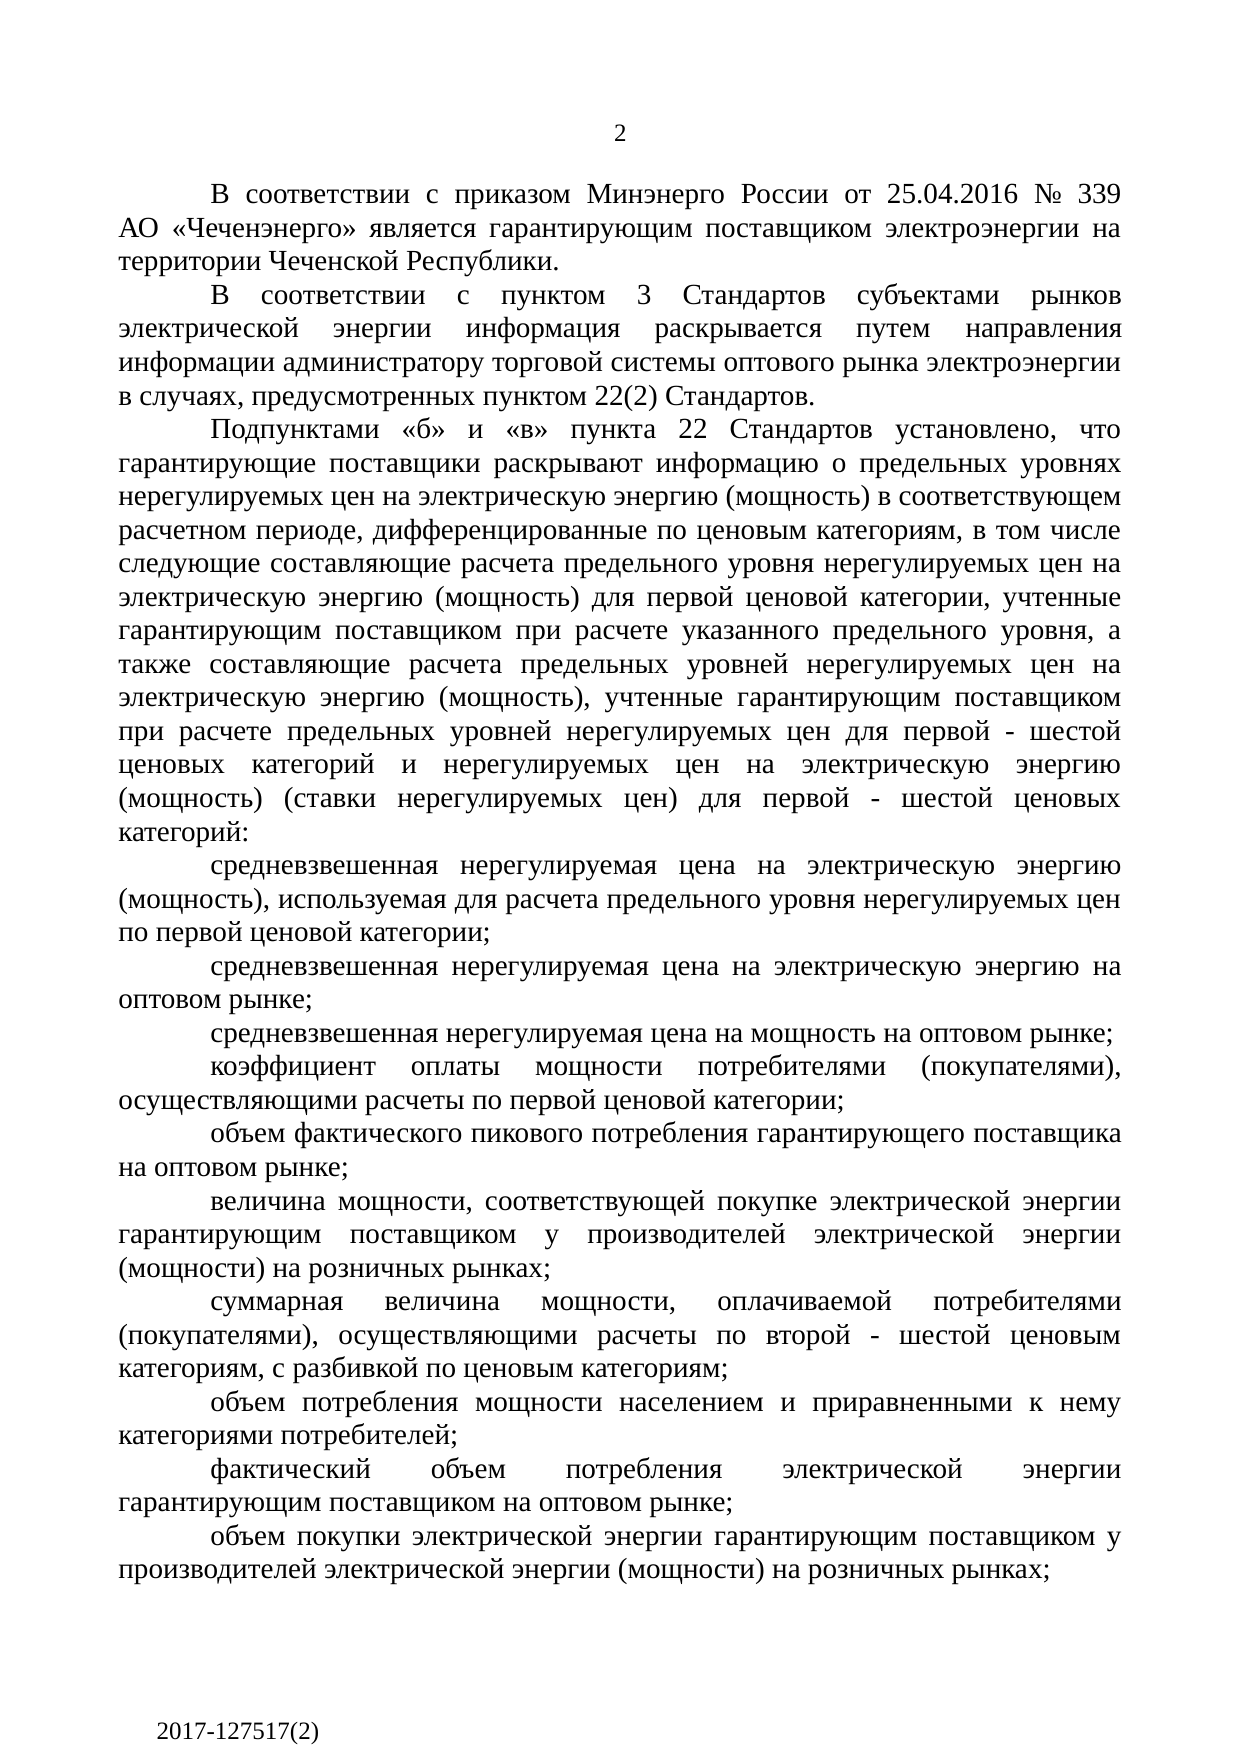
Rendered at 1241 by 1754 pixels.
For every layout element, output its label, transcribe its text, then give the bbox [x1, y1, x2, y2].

text В соответствии с приказом Минэнерго России от 25.04.2016 № 339 АО «Чеченэнерго» является гарантирующим поставщиком электроэнергии на территории Чеченской Республики. [118, 176, 1122, 277]
text средневзвешенная нерегулируемая цена на электрическую энергию (мощность), используемая для расчета предельного уровня нерегулируемых цен по первой ценовой категории; [118, 847, 1122, 948]
text суммарная величина мощности, оплачиваемой потребителями (покупателями), осуществляющими расчеты по второй - шестой ценовым категориям, с разбивкой по ценовым категориям; [118, 1283, 1122, 1384]
text Подпунктами «б» и «в» пункта 22 Стандартов установлено, что гарантирующие поставщики раскрывают информацию о предельных уровнях нерегулируемых цен на электрическую энергию (мощность) в соответствующем расчетном периоде, дифференцированные по ценовым категориям, в том числе следующие составляющие расчета предельного уровня нерегулируемых цен на электрическую энергию (мощность) для первой ценовой категории, учтенные гарантирующим поставщиком при расчете указанного предельного уровня, а также составляющие расчета предельных уровней нерегулируемых цен на электрическую энергию (мощность), учтенные гарантирующим поставщиком при расчете предельных уровней нерегулируемых цен для первой - шестой ценовых категорий и нерегулируемых цен на электрическую энергию (мощность) (ставки нерегулируемых цен) для первой - шестой ценовых категорий: [118, 411, 1122, 847]
text В соответствии с пунктом 3 Стандартов субъектами рынков электрической энергии информация раскрывается путем направления информации администратору торговой системы оптового рынка электроэнергии в случаях, предусмотренных пунктом 22(2) Стандартов. [118, 277, 1122, 411]
text объем фактического пикового потребления гарантирующего поставщика на оптовом рынке; [118, 1116, 1122, 1183]
text средневзвешенная нерегулируемая цена на мощность на оптовом рынке; [118, 1015, 1122, 1048]
text фактический объем потребления электрической энергии гарантирующим поставщиком на оптовом рынке; [118, 1451, 1122, 1518]
text объем потребления мощности населением и приравненными к нему категориями потребителей; [118, 1384, 1122, 1451]
text объем покупки электрической энергии гарантирующим поставщиком у производителей электрической энергии (мощности) на розничных рынках; [118, 1518, 1122, 1585]
text средневзвешенная нерегулируемая цена на электрическую энергию на оптовом рынке; [118, 948, 1122, 1015]
text коэффициент оплаты мощности потребителями (покупателями), осуществляющими расчеты по первой ценовой категории; [118, 1048, 1122, 1116]
text величина мощности, соответствующей покупке электрической энергии гарантирующим поставщиком у производителей электрической энергии (мощности) на розничных рынках; [118, 1183, 1122, 1283]
